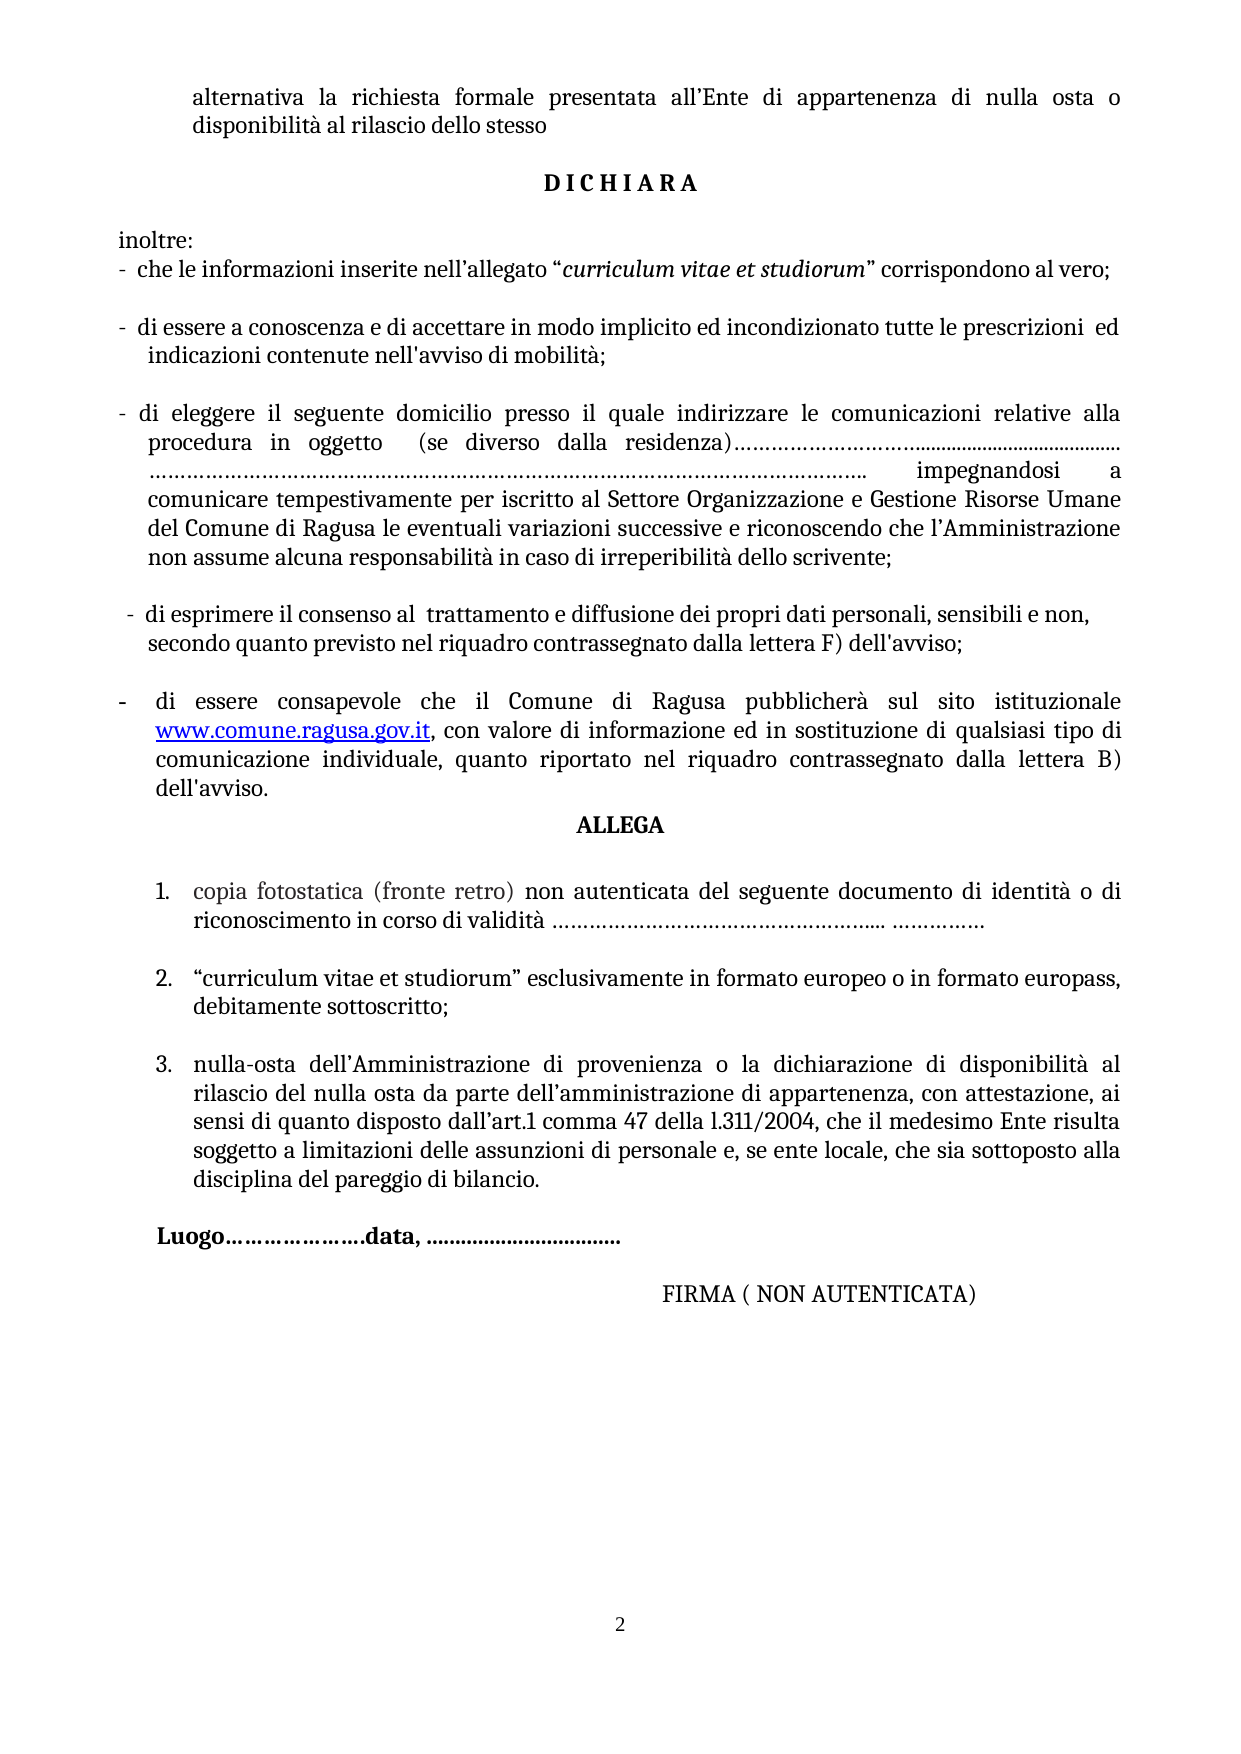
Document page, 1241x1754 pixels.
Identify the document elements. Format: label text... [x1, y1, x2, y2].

text - che le informazioni inserite nell’allegato “curriculum vitae et studiorum” corrispondono al vero; [118, 255, 1122, 284]
text - di essere a conoscenza e di accettare in modo implicito ed incondizionato tutte le prescrizioni ed indicazioni contenute nell'avviso di mobilità; [118, 313, 1122, 370]
text D I C H I A R A [118, 169, 1122, 198]
list di essere consapevole che il Comune di Ragusa pubblicherà sul sito istituzionale www.comune.ragusa.gov.it, con valore di informazione ed in sostituzione di qualsiasi tipo di comunicazione individuale, quanto riportato nel riquadro contrassegnato dalla lettera B) dell'avviso. [118, 686, 1122, 802]
text - di eleggere il seguente domicilio presso il quale indirizzare le comunicazioni relative alla procedura in oggetto (se diverso dalla residenza)………………………….......................................……………………………………………………………………………………………………. impegnandosi a comunicare tempestivamente per iscritto al Settore Organizzazione e Gestione Risorse Umane del Comune di Ragusa le eventuali variazioni successive e riconoscendo che l’Amministrazione non assume alcuna responsabilità in caso di irreperibilità dello scrivente; [118, 399, 1122, 571]
text inoltre: [118, 226, 1122, 255]
list alternativa la richiesta formale presentata all’Ente di appartenenza di nulla osta o disponibilità al rilascio dello stesso [155, 83, 1122, 140]
text Luogo………………….data, .................................. [118, 1222, 1122, 1251]
text FIRMA ( NON AUTENTICATA) [118, 1280, 1122, 1308]
text ALLEGA [118, 802, 1122, 840]
list “curriculum vitae et studiorum” esclusivamente in formato europeo o in formato europass, debitamente sottoscritto; [156, 963, 1122, 1021]
text - di esprimere il consenso al trattamento e diffusione dei propri dati personali, sensibili e non, [126, 600, 1122, 629]
list nulla-osta dell’Amministrazione di provenienza o la dichiarazione di disponibilità al rilascio del nulla osta da parte dell’amministrazione di appartenenza, con attestazione, ai sensi di quanto disposto dall’art.1 comma 47 della l.311/2004, che il medesimo Ente risulta soggetto a limitazioni delle assunzioni di personale e, se ente locale, che sia sottoposto alla disciplina del pareggio di bilancio. [156, 1050, 1122, 1193]
text secondo quanto previsto nel riquadro contrassegnato dalla lettera F) dell'avviso; [126, 629, 1122, 658]
list copia fotostatica (fronte retro) non autenticata del seguente documento di identità o di riconoscimento in corso di validità ……………………………………………... …………… [156, 877, 1122, 935]
